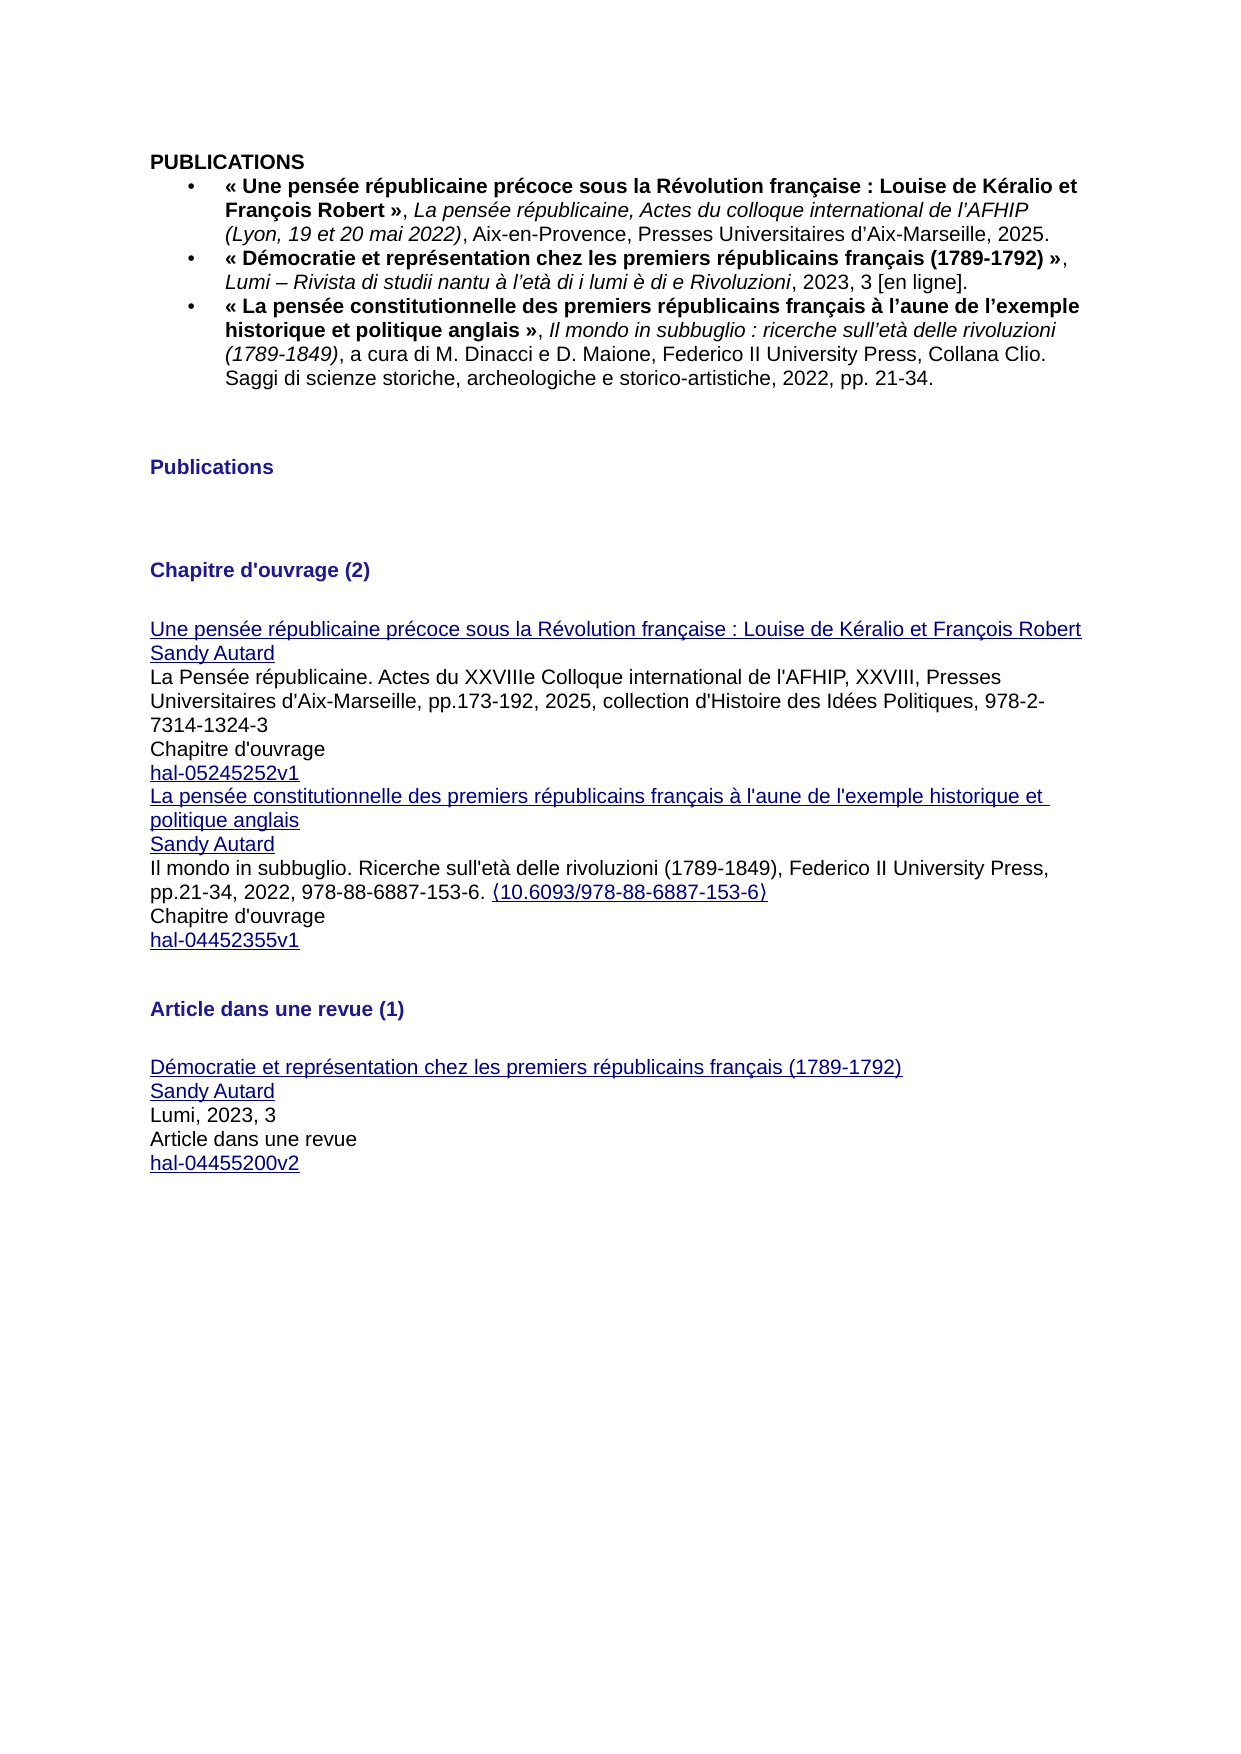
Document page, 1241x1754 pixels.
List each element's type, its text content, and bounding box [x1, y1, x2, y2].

table_header Démocratie et représentation chez les premiers républicains français (1789-1792) Sandy Autard Lumi, 2023, 3 Article dans une revue hal-04455200v2 [150, 1055, 1090, 1175]
subtitle Chapitre d'ouvrage (2) [150, 558, 1090, 582]
table_header Une pensée républicaine précoce sous la Révolution française : Louise de Kéralio et François Robert Sandy Autard La Pensée républicaine. Actes du XXVIIIe Colloque international de l'AFHIP, XXVIII, Presses Universitaires d'Aix-Marseille, pp.173-192, 2025, collection d'Histoire des Idées Politiques, 978-2-7314-1324-3 Chapitre d'ouvrage hal-05245252v1 [150, 617, 1090, 784]
subtitle PUBLICATIONS [150, 150, 1090, 174]
subtitle Publications [150, 455, 1090, 479]
list « La pensée constitutionnelle des premiers républicains français à l’aune de l’exemple historique et politique anglais », Il mondo in subbuglio : ricerche sull’età delle rivoluzioni (1789-1849), a cura di M. Dinacci e D. Maione, Federico II University Press, Collana Clio. Saggi di scienze storiche, archeologiche e storico-artistiche, 2022, pp. 21-34. [187, 294, 1090, 389]
list « Une pensée républicaine précoce sous la Révolution française : Louise de Kéralio et François Robert », La pensée républicaine, Actes du colloque international de l’AFHIP (Lyon, 19 et 20 mai 2022), Aix-en-Provence, Presses Universitaires d’Aix-Marseille, 2025. [187, 174, 1090, 246]
list « Démocratie et représentation chez les premiers républicains français (1789-1792) », Lumi – Rivista di studii nantu à l’età di i lumi è di e Rivoluzioni, 2023, 3 [en ligne]. [187, 246, 1090, 294]
table_cell La pensée constitutionnelle des premiers républicains français à l'aune de l'exemple historique et politique anglais Sandy Autard Il mondo in subbuglio. Ricerche sull'età delle rivoluzioni (1789-1849), Federico II University Press, pp.21-34, 2022, 978-88-6887-153-6. ⟨10.6093/978-88-6887-153-6⟩ Chapitre d'ouvrage hal-04452355v1 [150, 784, 1090, 952]
subtitle Article dans une revue (1) [150, 997, 1090, 1021]
